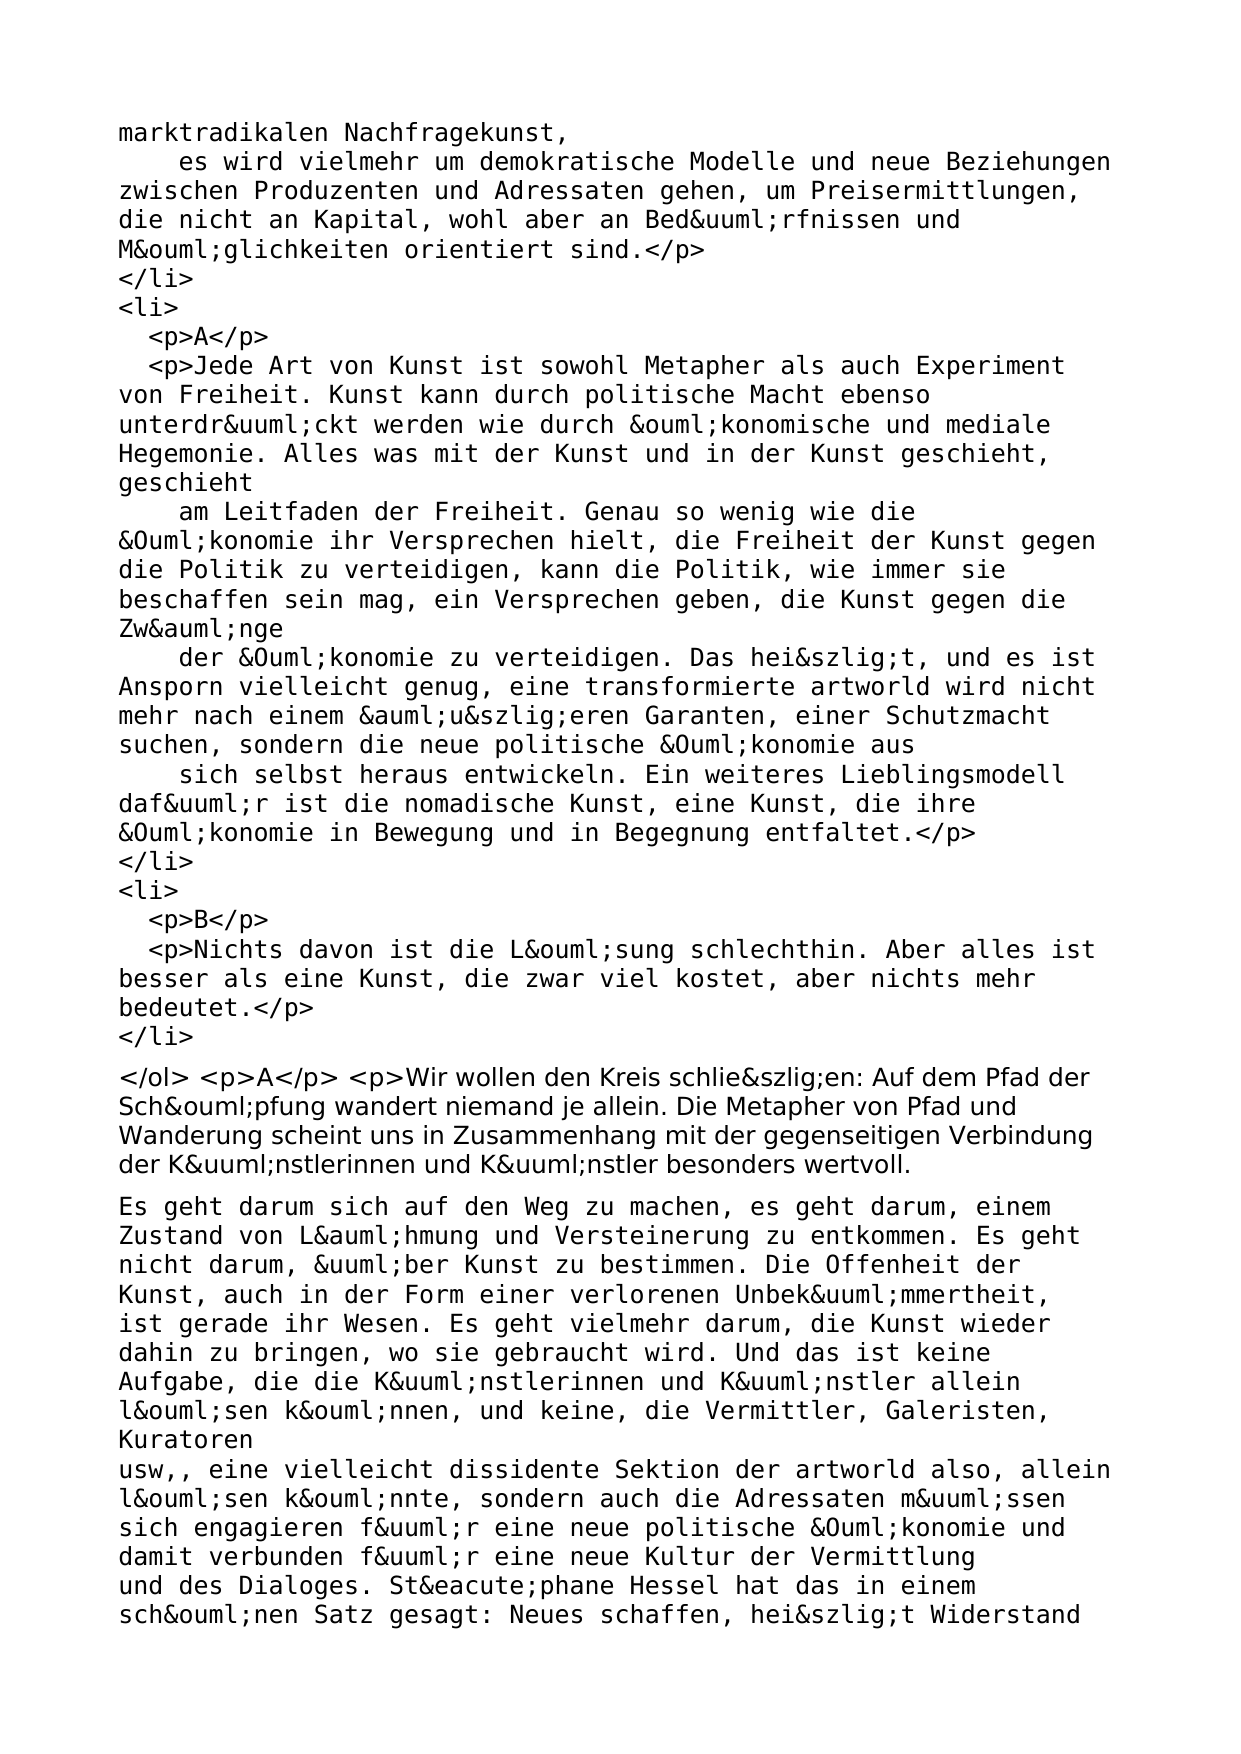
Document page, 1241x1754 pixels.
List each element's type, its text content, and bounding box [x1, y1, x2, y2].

text </ol> <p>A</p> <p>Wir wollen den Kreis schlie&szlig;en: Auf dem Pfad der Sch&ouml;pfung wandert niemand je allein. Die Metapher von Pfad und Wanderung scheint uns in Zusammenhang mit der gegenseitigen Verbindung der K&uuml;nstlerinnen und K&uuml;nstler besonders wertvoll. [118, 1063, 1122, 1180]
text marktradikalen Nachfragekunst, es wird vielmehr um demokratische Modelle und neue Beziehungen zwischen Produzenten und Adressaten gehen, um Preisermittlungen, die nicht an Kapital, wohl aber an Bed&uuml;rfnissen und M&ouml;glichkeiten orientiert sind.</p> </li> <li> <p>A</p> <p>Jede Art von Kunst ist sowohl Metapher als auch Experiment von Freiheit. Kunst kann durch politische Macht ebenso unterdr&uuml;ckt werden wie durch &ouml;konomische und mediale Hegemonie. Alles was mit der Kunst und in der Kunst geschieht, geschieht am Leitfaden der Freiheit. Genau so wenig wie die &Ouml;konomie ihr Versprechen hielt, die Freiheit der Kunst gegen die Politik zu verteidigen, kann die Politik, wie immer sie beschaffen sein mag, ein Versprechen geben, die Kunst gegen die Zw&auml;nge der &Ouml;konomie zu verteidigen. Das hei&szlig;t, und es ist Ansporn vielleicht genug, eine transformierte artworld wird nicht mehr nach einem &auml;u&szlig;eren Garanten, einer Schutzmacht suchen, sondern die neue politische &Ouml;konomie aus sich selbst heraus entwickeln. Ein weiteres Lieblingsmodell daf&uuml;r ist die nomadische Kunst, eine Kunst, die ihre &Ouml;konomie in Bewegung und in Begegnung entfaltet.</p> </li> <li> <p>B</p> <p>Nichts davon ist die L&ouml;sung schlechthin. Aber alles ist besser als eine Kunst, die zwar viel kostet, aber nichts mehr bedeutet.</p> </li> [118, 118, 1122, 1051]
text Es geht darum sich auf den Weg zu machen, es geht darum, einem Zustand von L&auml;hmung und Versteinerung zu entkommen. Es geht nicht darum, &uuml;ber Kunst zu bestimmen. Die Offenheit der Kunst, auch in der Form einer verlorenen Unbek&uuml;mmertheit, ist gerade ihr Wesen. Es geht vielmehr darum, die Kunst wieder dahin zu bringen, wo sie gebraucht wird. Und das ist keine Aufgabe, die die K&uuml;nstlerinnen und K&uuml;nstler allein l&ouml;sen k&ouml;nnen, und keine, die Vermittler, Galeristen, Kuratoren usw,, eine vielleicht dissidente Sektion der artworld also, allein l&ouml;sen k&ouml;nnte, sondern auch die Adressaten m&uuml;ssen sich engagieren f&uuml;r eine neue politische &Ouml;konomie und damit verbunden f&uuml;r eine neue Kultur der Vermittlung und des Dialoges. St&eacute;phane Hessel hat das in einem sch&ouml;nen Satz gesagt: Neues schaffen, hei&szlig;t Widerstand [118, 1192, 1122, 1630]
